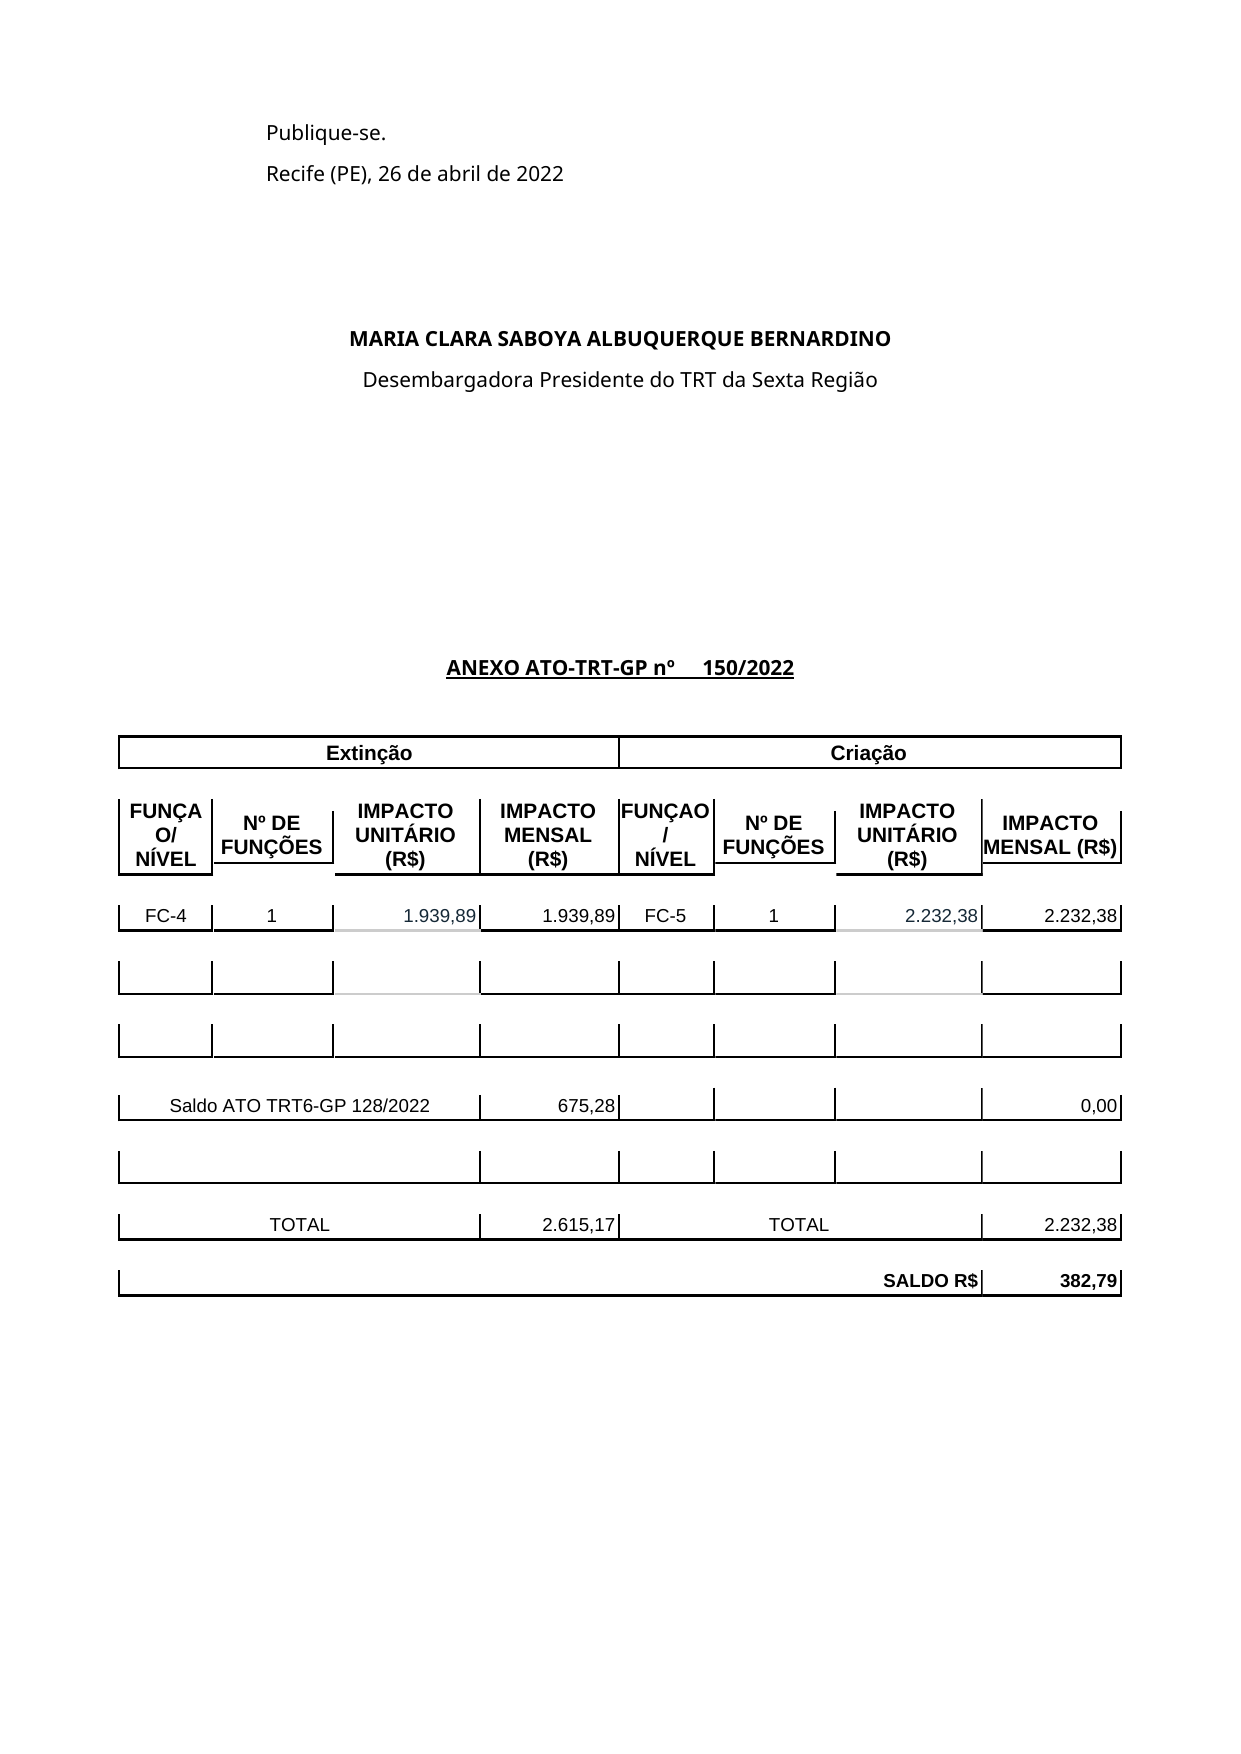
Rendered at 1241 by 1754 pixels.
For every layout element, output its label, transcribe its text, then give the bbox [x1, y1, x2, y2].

table_cell [120, 1024, 211, 1056]
table_cell [836, 932, 983, 961]
table_cell 0,00 [983, 1088, 1122, 1119]
text Publique-se. [118, 118, 1122, 147]
table_cell [983, 1184, 1122, 1214]
text Desembargadora Presidente do TRT da Sexta Região [118, 365, 1122, 393]
table_cell [836, 1184, 983, 1214]
table_cell [983, 1151, 1120, 1182]
table_cell [836, 1024, 981, 1056]
table_cell [481, 995, 620, 1024]
table_cell [118, 1241, 481, 1270]
table_cell 2.232,38 [983, 1214, 1120, 1238]
table_cell [481, 1241, 620, 1270]
table_cell [335, 932, 481, 961]
table_cell 2.232,38 [983, 905, 1120, 929]
table_cell TOTAL [120, 1214, 479, 1238]
table_cell [836, 995, 983, 1024]
table_cell [983, 1241, 1122, 1270]
table_cell [118, 876, 213, 905]
table_cell 675,28 [481, 1088, 620, 1119]
table_cell [620, 876, 715, 905]
table_cell 2.615,17 [481, 1214, 618, 1238]
table_cell [715, 932, 836, 961]
table_cell TOTAL [620, 1214, 981, 1238]
text Recife (PE), 26 de abril de 2022 [118, 159, 1122, 187]
table_cell [836, 1058, 983, 1088]
table_cell [715, 995, 836, 1024]
table_cell [214, 961, 332, 993]
table_cell Nº DE FUNÇÕES [715, 799, 836, 862]
table_cell [715, 1184, 836, 1214]
table_cell FC-4 [120, 905, 211, 929]
table_cell [620, 1184, 715, 1214]
table_cell [715, 864, 836, 905]
table_cell [983, 1058, 1122, 1088]
table_cell [118, 1184, 481, 1214]
table_cell [715, 1151, 834, 1182]
table_cell 382,79 [983, 1270, 1120, 1294]
table_cell [481, 1151, 618, 1182]
table_cell [120, 961, 211, 993]
table_cell [836, 876, 983, 905]
table_cell FC-5 [620, 905, 713, 929]
table_cell [715, 1121, 836, 1151]
table_cell [214, 995, 334, 1024]
table_cell [983, 932, 1122, 961]
table_cell [983, 961, 1120, 993]
table_cell [118, 932, 213, 961]
table_cell [836, 1088, 981, 1119]
table_cell [118, 1058, 213, 1088]
table_cell [715, 961, 834, 993]
table_cell [481, 1024, 618, 1056]
text MARIA CLARA SABOYA ALBUQUERQUE BERNARDINO [118, 324, 1122, 352]
table_cell [620, 932, 715, 961]
table_cell IMPACTO MENSAL (R$) [481, 799, 618, 873]
table_cell FUNÇAO/ NÍVEL [620, 799, 713, 873]
table_cell [335, 876, 481, 905]
table_cell Saldo ATO TRT6-GP 128/2022 [118, 1088, 481, 1119]
table_header [118, 769, 620, 799]
table_cell [481, 1058, 620, 1088]
table_cell [120, 1151, 479, 1182]
table_cell IMPACTO MENSAL (R$) [983, 799, 1122, 862]
table_cell 1.939,89 [335, 905, 479, 929]
table_header Extinção [120, 738, 618, 767]
table_cell IMPACTO UNITÁRIO (R$) [836, 799, 981, 873]
table_cell [481, 876, 620, 905]
table_cell [620, 1241, 983, 1270]
table_cell Nº DE FUNÇÕES [214, 799, 334, 862]
table_cell [118, 1297, 983, 1326]
table_cell [335, 995, 481, 1024]
table_cell FUNÇAO/ NÍVEL [120, 799, 211, 873]
table_cell [118, 1121, 481, 1151]
table_cell [983, 995, 1122, 1024]
table_cell [983, 1297, 1122, 1326]
table_cell [715, 1088, 834, 1119]
table_cell [620, 1058, 715, 1088]
table_cell [481, 961, 618, 993]
table_cell [620, 1024, 713, 1056]
table_cell [214, 932, 334, 961]
table_cell [836, 961, 981, 993]
table_header [620, 769, 1122, 799]
table_cell [214, 1024, 332, 1056]
table_header Criação [620, 738, 1120, 767]
table_cell [335, 1058, 481, 1088]
table_cell [481, 1121, 620, 1151]
table_cell 2.232,38 [836, 905, 981, 929]
table_cell [715, 1058, 836, 1088]
table_cell [983, 1024, 1120, 1056]
table_cell [836, 1121, 983, 1151]
table_cell [335, 961, 479, 993]
table_cell [481, 932, 620, 961]
table_cell [335, 1024, 479, 1056]
table_cell 1 [715, 905, 834, 929]
table_cell [620, 1088, 713, 1119]
table_cell [983, 864, 1122, 905]
table_cell SALDO R$ [120, 1270, 981, 1294]
table_cell IMPACTO UNITÁRIO (R$) [335, 799, 479, 873]
table_cell [620, 995, 715, 1024]
table_cell [620, 961, 713, 993]
table_cell [836, 1151, 981, 1182]
table_cell [620, 1151, 713, 1182]
table_cell 1.939,89 [481, 905, 618, 929]
table_cell [715, 1024, 834, 1056]
table_cell [118, 995, 213, 1024]
table_cell 1 [214, 905, 332, 929]
text ANEXO ATO-TRT-GP nº 150/2022 [118, 653, 1122, 682]
table_cell [620, 1121, 715, 1151]
table_cell [481, 1184, 620, 1214]
table_cell [983, 1121, 1122, 1151]
table_cell [214, 1058, 334, 1088]
table_cell [214, 864, 334, 905]
